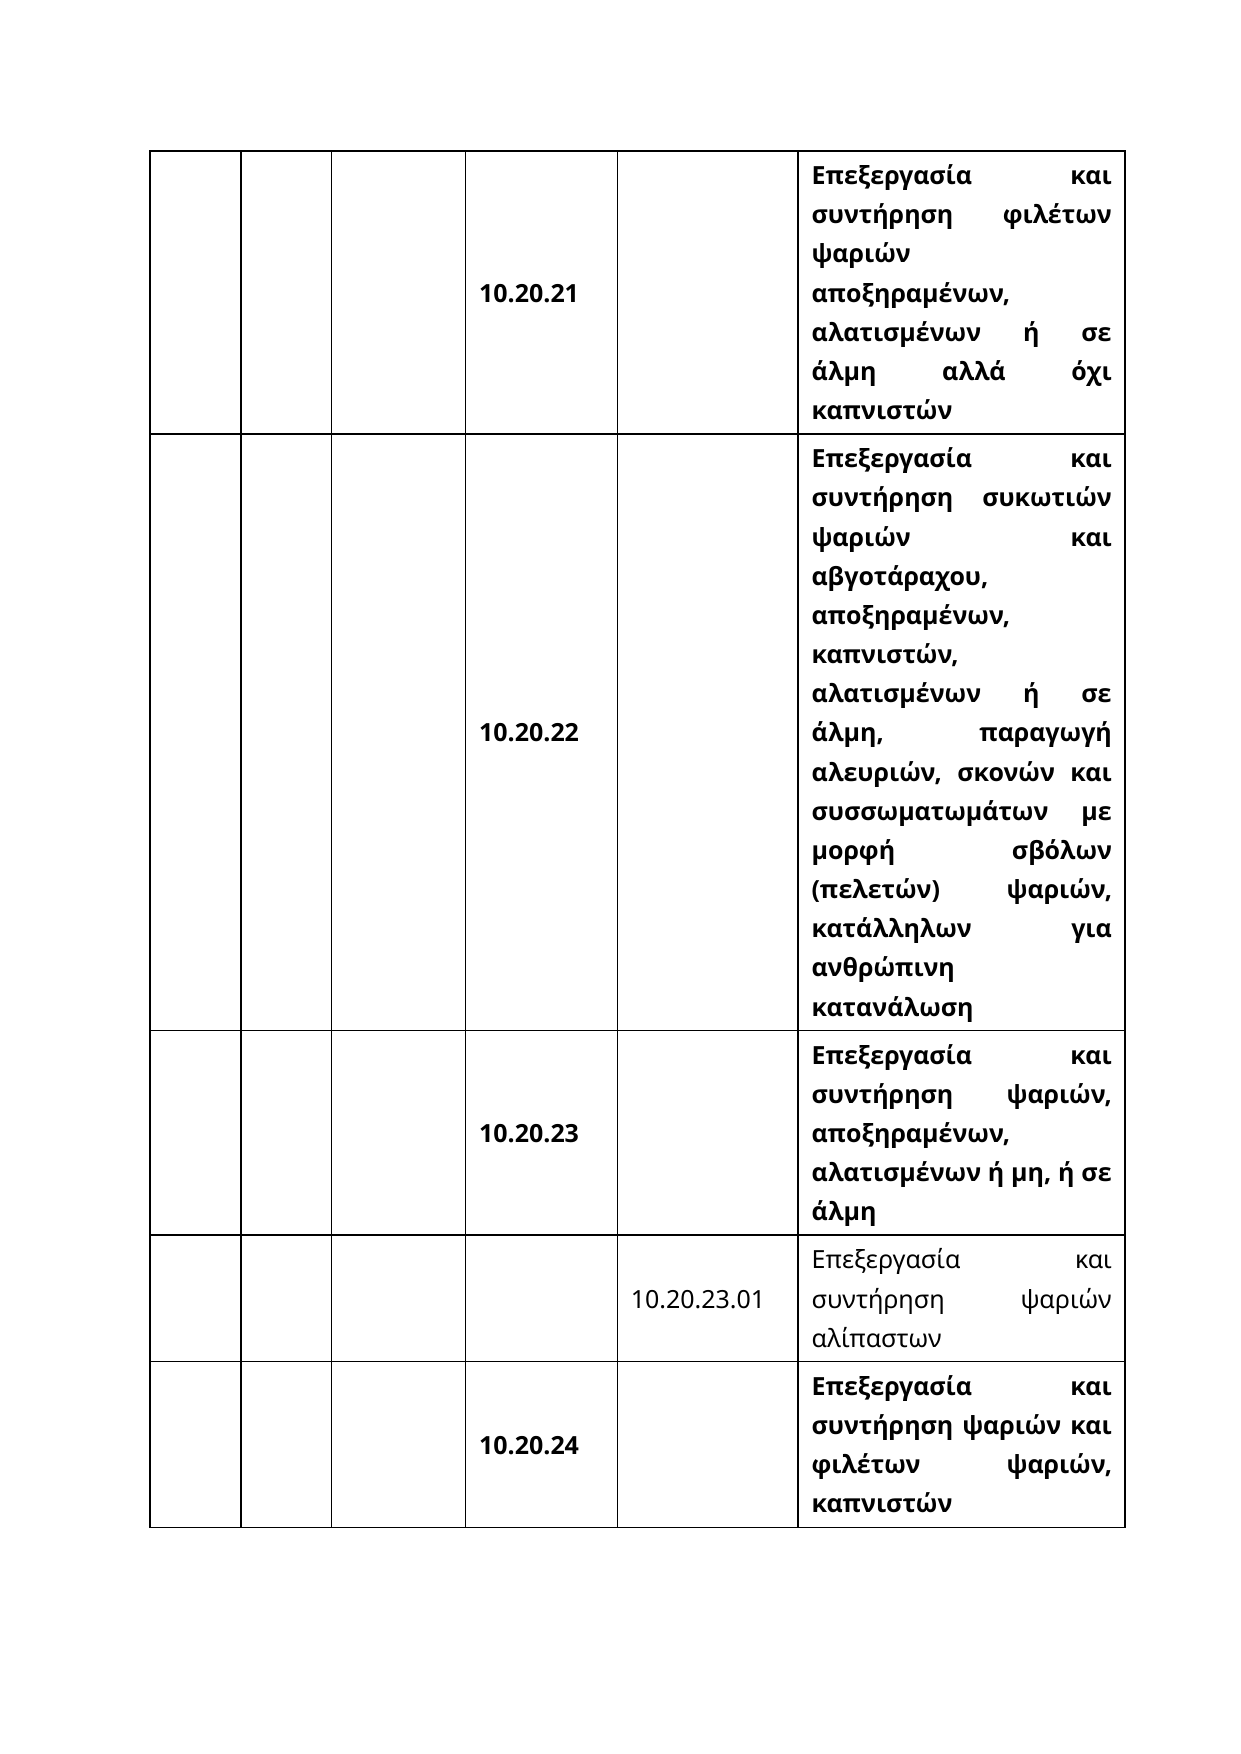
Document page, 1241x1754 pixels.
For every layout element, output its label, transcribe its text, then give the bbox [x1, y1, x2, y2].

table_cell [242, 152, 331, 433]
table_cell [151, 1031, 240, 1234]
table_cell [466, 1236, 617, 1361]
table_cell Επεξεργασία και συντήρηση ψαριών αλίπαστων [799, 1236, 1124, 1361]
table_cell [618, 152, 797, 433]
table_cell 10.20.21 [466, 152, 617, 433]
table_cell [242, 435, 331, 1029]
table_cell [151, 152, 240, 433]
table_cell 10.20.24 [466, 1362, 617, 1526]
table_cell Επεξεργασία και συντήρηση συκωτιών ψαριών και αβγοτάραχου, αποξηραμένων, καπνιστών, αλατισμένων ή σε άλμη, παραγωγή αλευριών, σκονών και συσσωματωμάτων με μορφή σβόλων (πελετών) ψαριών, κατάλληλων για ανθρώπινη κατανάλωση [799, 435, 1124, 1029]
table_cell 10.20.22 [466, 435, 617, 1029]
table_cell [242, 1362, 331, 1526]
table_cell [151, 435, 240, 1029]
table_cell [618, 1031, 797, 1234]
table_cell [151, 1236, 240, 1361]
table_cell [332, 435, 465, 1029]
table_cell [618, 435, 797, 1029]
table_cell [332, 1031, 465, 1234]
table_cell 10.20.23 [466, 1031, 617, 1234]
table_cell [151, 1362, 240, 1526]
table_cell [242, 1236, 331, 1361]
table_cell [332, 1362, 465, 1526]
table_cell [332, 152, 465, 433]
table_cell Επεξεργασία και συντήρηση ψαριών και φιλέτων ψαριών, καπνιστών [799, 1362, 1124, 1526]
table_cell 10.20.23.01 [618, 1236, 797, 1361]
table_cell [618, 1362, 797, 1526]
table_cell [242, 1031, 331, 1234]
table_cell Επεξεργασία και συντήρηση ψαριών, αποξηραμένων, αλατισμένων ή μη, ή σε άλμη [799, 1031, 1124, 1234]
table_cell [332, 1236, 465, 1361]
table_cell Επεξεργασία και συντήρηση φιλέτων ψαριών αποξηραμένων, αλατισμένων ή σε άλμη αλλά όχι καπνιστών [799, 152, 1124, 433]
